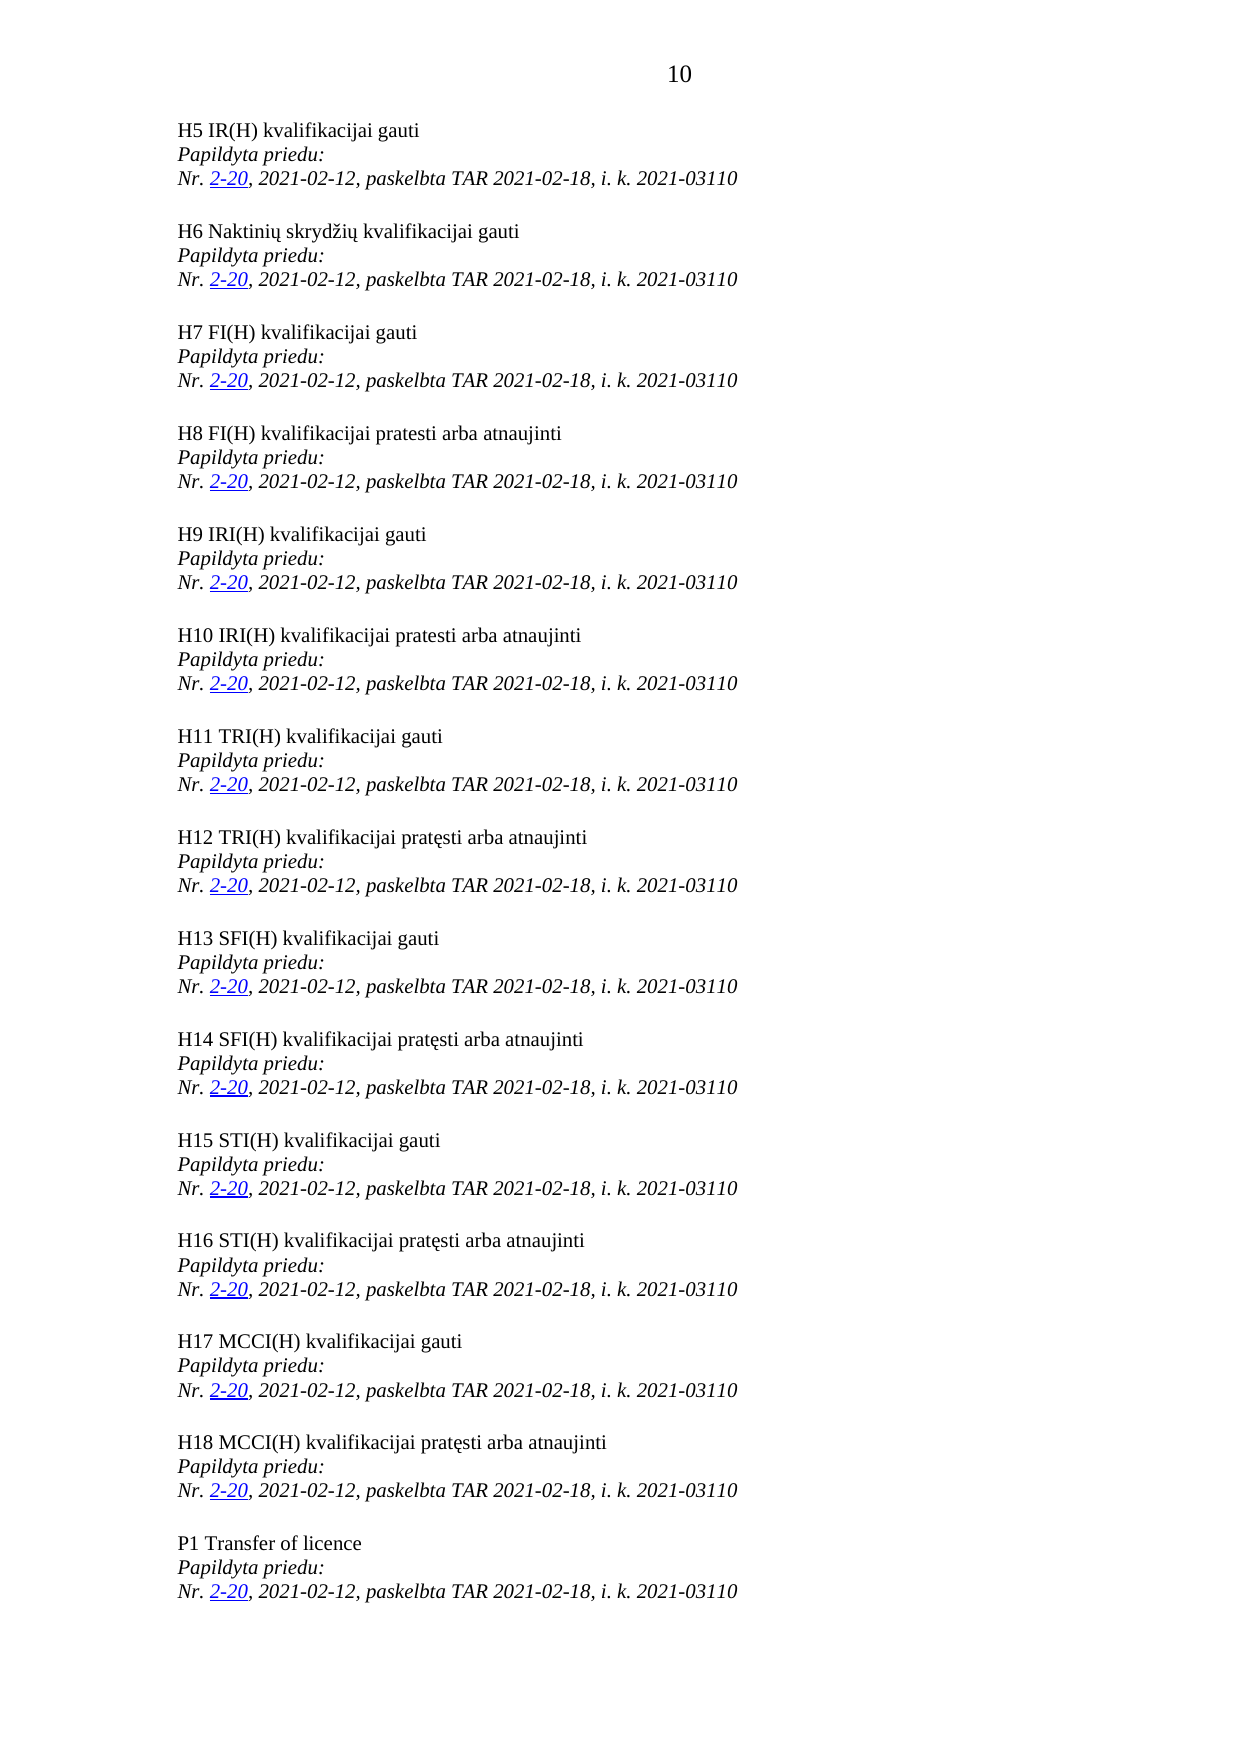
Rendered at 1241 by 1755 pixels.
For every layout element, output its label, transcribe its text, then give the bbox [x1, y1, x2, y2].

text Nr. 2-20, 2021-02-12, paskelbta TAR 2021-02-18, i. k. 2021-03110 [177, 570, 1181, 594]
text Nr. 2-20, 2021-02-12, paskelbta TAR 2021-02-18, i. k. 2021-03110 [177, 974, 1181, 998]
text Papildyta priedu: [177, 1252, 1181, 1277]
text Papildyta priedu: [177, 1152, 1181, 1176]
text P1 Transfer of licence [177, 1531, 1181, 1555]
text Papildyta priedu: [177, 1454, 1181, 1478]
text Papildyta priedu: [177, 344, 1181, 368]
text Nr. 2-20, 2021-02-12, paskelbta TAR 2021-02-18, i. k. 2021-03110 [177, 873, 1181, 897]
text H5 IR(H) kvalifikacijai gauti [177, 118, 1181, 142]
text Nr. 2-20, 2021-02-12, paskelbta TAR 2021-02-18, i. k. 2021-03110 [177, 1579, 1181, 1603]
text Nr. 2-20, 2021-02-12, paskelbta TAR 2021-02-18, i. k. 2021-03110 [177, 671, 1181, 695]
text Papildyta priedu: [177, 546, 1181, 570]
text Papildyta priedu: [177, 748, 1181, 772]
text Nr. 2-20, 2021-02-12, paskelbta TAR 2021-02-18, i. k. 2021-03110 [177, 1277, 1181, 1301]
text H9 IRI(H) kvalifikacijai gauti [177, 522, 1181, 546]
text H10 IRI(H) kvalifikacijai pratesti arba atnaujinti [177, 623, 1181, 647]
text Papildyta priedu: [177, 142, 1181, 166]
text H17 MCCI(H) kvalifikacijai gauti [177, 1329, 1181, 1353]
text Nr. 2-20, 2021-02-12, paskelbta TAR 2021-02-18, i. k. 2021-03110 [177, 1478, 1181, 1502]
text H7 FI(H) kvalifikacijai gauti [177, 320, 1181, 344]
text Papildyta priedu: [177, 950, 1181, 974]
text H14 SFI(H) kvalifikacijai pratęsti arba atnaujinti [177, 1027, 1181, 1051]
text Papildyta priedu: [177, 1051, 1181, 1075]
text Nr. 2-20, 2021-02-12, paskelbta TAR 2021-02-18, i. k. 2021-03110 [177, 166, 1181, 190]
text Nr. 2-20, 2021-02-12, paskelbta TAR 2021-02-18, i. k. 2021-03110 [177, 1377, 1181, 1402]
text Papildyta priedu: [177, 849, 1181, 873]
text H18 MCCI(H) kvalifikacijai pratęsti arba atnaujinti [177, 1430, 1181, 1454]
text H11 TRI(H) kvalifikacijai gauti [177, 724, 1181, 748]
text Nr. 2-20, 2021-02-12, paskelbta TAR 2021-02-18, i. k. 2021-03110 [177, 368, 1181, 392]
text Nr. 2-20, 2021-02-12, paskelbta TAR 2021-02-18, i. k. 2021-03110 [177, 469, 1181, 493]
text Nr. 2-20, 2021-02-12, paskelbta TAR 2021-02-18, i. k. 2021-03110 [177, 1075, 1181, 1099]
text Nr. 2-20, 2021-02-12, paskelbta TAR 2021-02-18, i. k. 2021-03110 [177, 772, 1181, 796]
text Nr. 2-20, 2021-02-12, paskelbta TAR 2021-02-18, i. k. 2021-03110 [177, 267, 1181, 291]
text H15 STI(H) kvalifikacijai gauti [177, 1127, 1181, 1152]
text Papildyta priedu: [177, 243, 1181, 267]
text H16 STI(H) kvalifikacijai pratęsti arba atnaujinti [177, 1228, 1181, 1252]
text H13 SFI(H) kvalifikacijai gauti [177, 926, 1181, 950]
text Papildyta priedu: [177, 647, 1181, 671]
text Papildyta priedu: [177, 1555, 1181, 1579]
text Papildyta priedu: [177, 445, 1181, 469]
text Nr. 2-20, 2021-02-12, paskelbta TAR 2021-02-18, i. k. 2021-03110 [177, 1176, 1181, 1200]
text H12 TRI(H) kvalifikacijai pratęsti arba atnaujinti [177, 825, 1181, 849]
text H6 Naktinių skrydžių kvalifikacijai gauti [177, 219, 1181, 243]
text H8 FI(H) kvalifikacijai pratesti arba atnaujinti [177, 421, 1181, 445]
text Papildyta priedu: [177, 1353, 1181, 1377]
